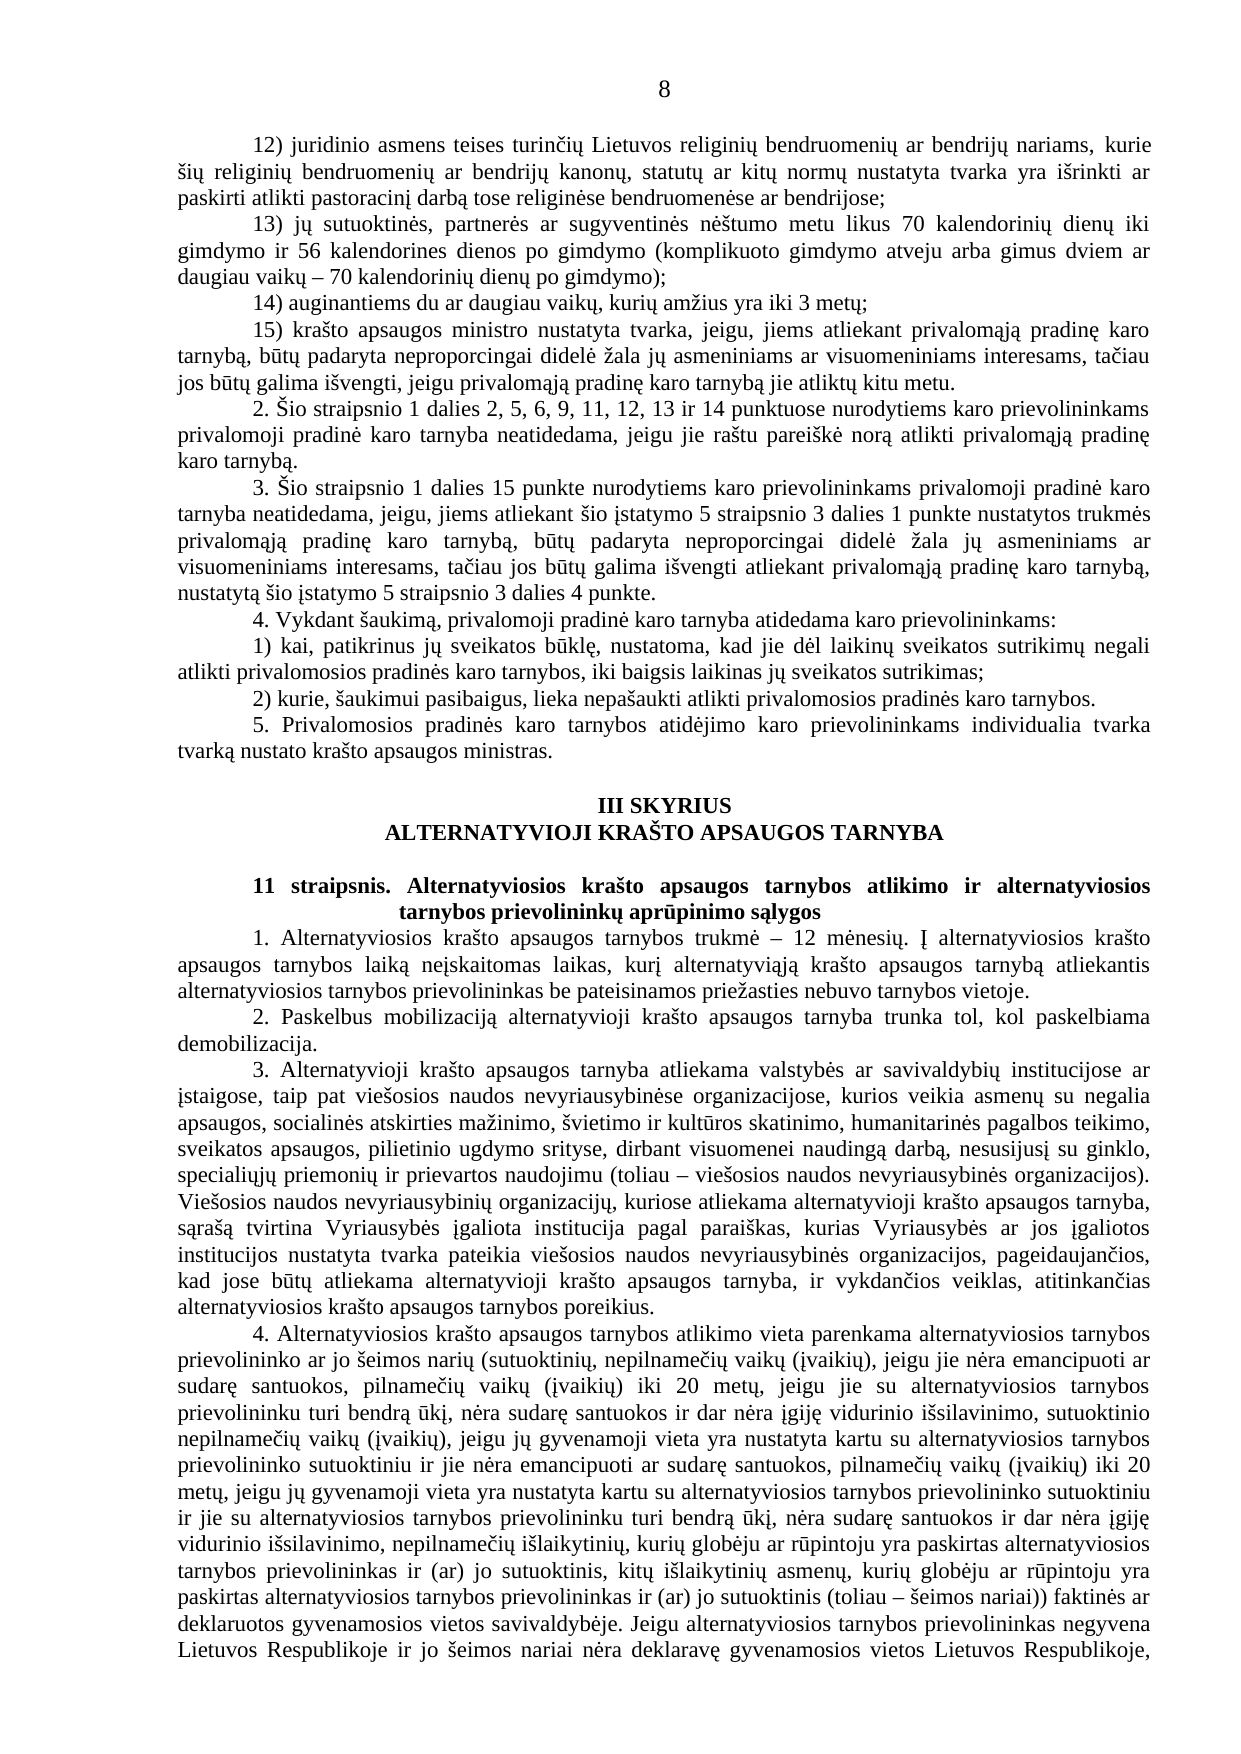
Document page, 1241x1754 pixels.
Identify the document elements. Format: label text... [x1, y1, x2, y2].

text III SKYRIUS [177, 793, 1152, 819]
text 12) juridinio asmens teises turinčių Lietuvos religinių bendruomenių ar bendrijų nariams, kurie šių religinių bendruomenių ar bendrijų kanonų, statutų ar kitų normų nustatyta tvarka yra išrinkti ar paskirti atlikti pastoracinį darbą tose religinėse bendruomenėse ar bendrijose; [177, 131, 1152, 210]
text 1) kai, patikrinus jų sveikatos būklę, nustatoma, kad jie dėl laikinų sveikatos sutrikimų negali atlikti privalomosios pradinės karo tarnybos, iki baigsis laikinas jų sveikatos sutrikimas; [177, 632, 1152, 685]
text 2. Šio straipsnio 1 dalies 2, 5, 6, 9, 11, 12, 13 ir 14 punktuose nurodytiems karo prievolininkams privalomoji pradinė karo tarnyba neatidedama, jeigu jie raštu pareiškė norą atlikti privalomąją pradinę karo tarnybą. [177, 395, 1152, 474]
text 15) krašto apsaugos ministro nustatyta tvarka, jeigu, jiems atliekant privalomąją pradinę karo tarnybą, būtų padaryta neproporcingai didelė žala jų asmeniniams ar visuomeniniams interesams, tačiau jos būtų galima išvengti, jeigu privalomąją pradinę karo tarnybą jie atliktų kitu metu. [177, 316, 1152, 395]
text 2. Paskelbus mobilizaciją alternatyvioji krašto apsaugos tarnyba trunka tol, kol paskelbiama demobilizacija. [177, 1003, 1152, 1056]
text ALTERNATYVIOJI KRAŠTO APSAUGOS TARNYBA [177, 819, 1152, 845]
text 3. Šio straipsnio 1 dalies 15 punkte nurodytiems karo prievolininkams privalomoji pradinė karo tarnyba neatidedama, jeigu, jiems atliekant šio įstatymo 5 straipsnio 3 dalies 1 punkte nustatytos trukmės privalomąją pradinę karo tarnybą, būtų padaryta neproporcingai didelė žala jų asmeniniams ar visuomeniniams interesams, tačiau jos būtų galima išvengti atliekant privalomąją pradinę karo tarnybą, nustatytą šio įstatymo 5 straipsnio 3 dalies 4 punkte. [177, 474, 1152, 606]
text 4. Alternatyviosios krašto apsaugos tarnybos atlikimo vieta parenkama alternatyviosios tarnybos prievolininko ar jo šeimos narių (sutuoktinių, nepilnamečių vaikų (įvaikių), jeigu jie nėra emancipuoti ar sudarę santuokos, pilnamečių vaikų (įvaikių) iki 20 metų, jeigu jie su alternatyviosios tarnybos prievolininku turi bendrą ūkį, nėra sudarę santuokos ir dar nėra įgiję vidurinio išsilavinimo, sutuoktinio nepilnamečių vaikų (įvaikių), jeigu jų gyvenamoji vieta yra nustatyta kartu su alternatyviosios tarnybos prievolininko sutuoktiniu ir jie nėra emancipuoti ar sudarę santuokos, pilnamečių vaikų (įvaikių) iki 20 metų, jeigu jų gyvenamoji vieta yra nustatyta kartu su alternatyviosios tarnybos prievolininko sutuoktiniu ir jie su alternatyviosios tarnybos prievolininku turi bendrą ūkį, nėra sudarę santuokos ir dar nėra įgiję vidurinio išsilavinimo, nepilnamečių išlaikytinių, kurių globėju ar rūpintoju yra paskirtas alternatyviosios tarnybos prievolininkas ir (ar) jo sutuoktinis, kitų išlaikytinių asmenų, kurių globėju ar rūpintoju yra paskirtas alternatyviosios tarnybos prievolininkas ir (ar) jo sutuoktinis (toliau – šeimos nariai)) faktinės ar deklaruotos gyvenamosios vietos savivaldybėje. Jeigu alternatyviosios tarnybos prievolininkas negyvena Lietuvos Respublikoje ir jo šeimos nariai nėra deklaravę gyvenamosios vietos Lietuvos Respublikoje, [177, 1320, 1152, 1662]
text 13) jų sutuoktinės, partnerės ar sugyventinės nėštumo metu likus 70 kalendorinių dienų iki gimdymo ir 56 kalendorines dienos po gimdymo (komplikuoto gimdymo atveju arba gimus dviem ar daugiau vaikų – 70 kalendorinių dienų po gimdymo); [177, 210, 1152, 289]
text 5. Privalomosios pradinės karo tarnybos atidėjimo karo prievolininkams individualia tvarka tvarką nustato krašto apsaugos ministras. [177, 711, 1152, 764]
text 3. Alternatyvioji krašto apsaugos tarnyba atliekama valstybės ar savivaldybių institucijose ar įstaigose, taip pat viešosios naudos nevyriausybinėse organizacijose, kurios veikia asmenų su negalia apsaugos, socialinės atskirties mažinimo, švietimo ir kultūros skatinimo, humanitarinės pagalbos teikimo, sveikatos apsaugos, pilietinio ugdymo srityse, dirbant visuomenei naudingą darbą, nesusijusį su ginklo, specialiųjų priemonių ir prievartos naudojimu (toliau – viešosios naudos nevyriausybinės organizacijos). Viešosios naudos nevyriausybinių organizacijų, kuriose atliekama alternatyvioji krašto apsaugos tarnyba, sąrašą tvirtina Vyriausybės įgaliota institucija pagal paraiškas, kurias Vyriausybės ar jos įgaliotos institucijos nustatyta tvarka pateikia viešosios naudos nevyriausybinės organizacijos, pageidaujančios, kad jose būtų atliekama alternatyvioji krašto apsaugos tarnyba, ir vykdančios veiklas, atitinkančias alternatyviosios krašto apsaugos tarnybos poreikius. [177, 1056, 1152, 1320]
text 2) kurie, šaukimui pasibaigus, lieka nepašaukti atlikti privalomosios pradinės karo tarnybos. [177, 685, 1152, 711]
text 4. Vykdant šaukimą, privalomoji pradinė karo tarnyba atidedama karo prievolininkams: [177, 606, 1152, 632]
text 14) auginantiems du ar daugiau vaikų, kurių amžius yra iki 3 metų; [177, 289, 1152, 316]
text 1. Alternatyviosios krašto apsaugos tarnybos trukmė – 12 mėnesių. Į alternatyviosios krašto apsaugos tarnybos laiką neįskaitomas laikas, kurį alternatyviąją krašto apsaugos tarnybą atliekantis alternatyviosios tarnybos prievolininkas be pateisinamos priežasties nebuvo tarnybos vietoje. [177, 924, 1152, 1003]
text 11 straipsnis. Alternatyviosios krašto apsaugos tarnybos atlikimo ir alternatyviosios tarnybos prievolininkų aprūpinimo sąlygos [252, 872, 1152, 924]
